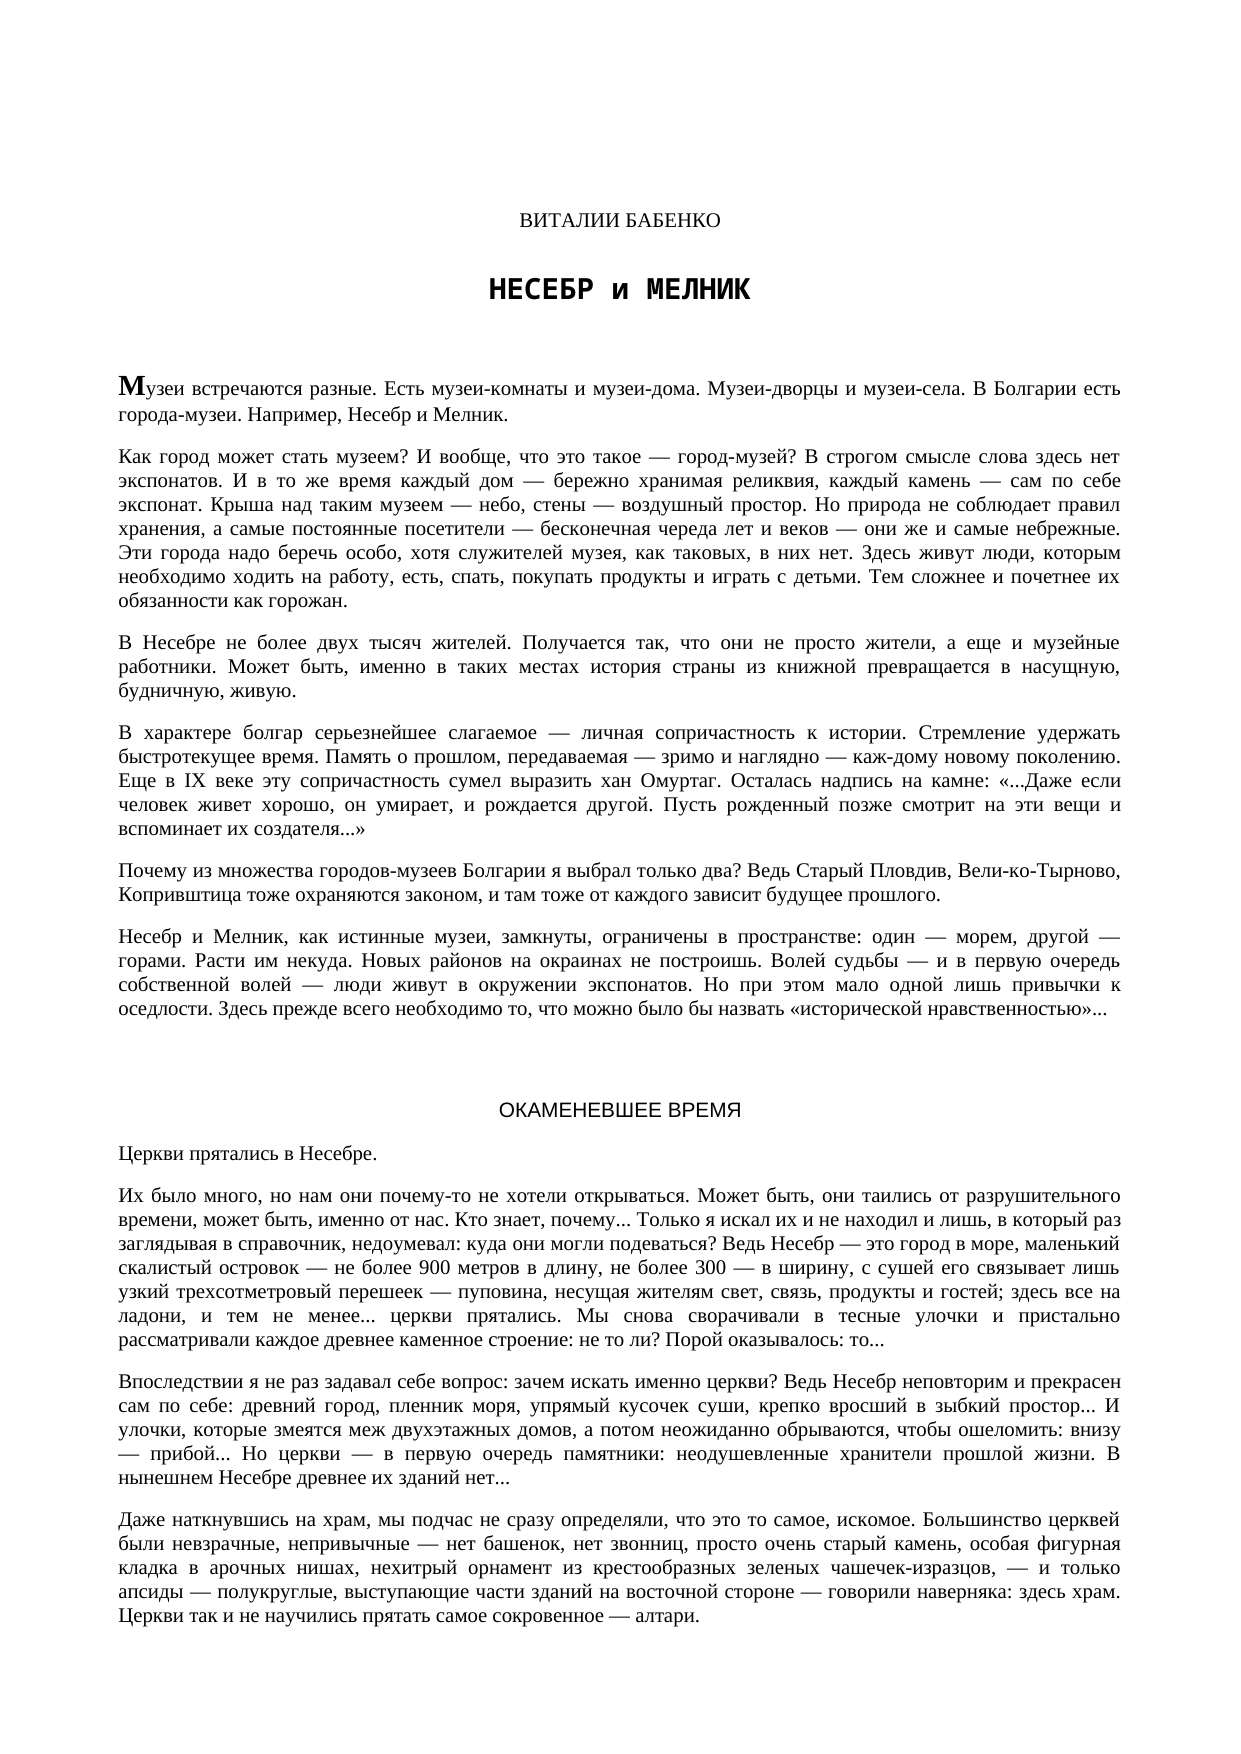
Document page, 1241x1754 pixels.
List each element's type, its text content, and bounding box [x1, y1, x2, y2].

text Несебр и Мелник, как истинные музеи, замкнуты, ограничены в пространстве: один — морем, другой — горами. Расти им некуда. Новых районов на окраинах не построишь. Волей судьбы — и в первую очередь собственной волей — люди живут в окружении экспонатов. Но при этом мало одной лишь привычки к оседлости. Здесь прежде всего необходимо то, что можно было бы назвать «исторической нравственностью»... [118, 923, 1122, 1020]
text Впоследствии я не раз задавал себе вопрос: зачем искать именно церкви? Ведь Несебр неповторим и прекрасен сам по себе: древний город, пленник моря, упрямый кусочек суши, крепко вросший в зыбкий простор... И улочки, которые змеятся меж двухэтажных домов, а потом неожиданно обрываются, чтобы ошеломить: внизу — прибой... Но церкви — в первую очередь памятники: неодушевленные хранители прошлой жизни. В нынешнем Несебре древнее их зданий нет... [118, 1369, 1122, 1489]
text Церкви прятались в Несебре. [118, 1141, 1122, 1165]
text Их было много, но нам они почему-то не хотели открываться. Может быть, они таились от разрушительного времени, может быть, именно от нас. Кто знает, почему... Только я искал их и не находил и лишь, в который раз заглядывая в справочник, недоумевал: куда они могли подеваться? Ведь Несебр — это город в море, маленький скалистый островок — не более 900 метров в длину, не более 300 — в ширину, с сушей его связывает лишь узкий трехсотметровый перешеек — пуповина, несущая жителям свет, связь, продукты и гостей; здесь все на ладони, и тем не менее... церкви прятались. Мы снова сворачивали в тесные улочки и пристально рассматривали каждое древнее каменное строение: не то ли? Порой оказывалось: то... [118, 1182, 1122, 1351]
text Даже наткнувшись на храм, мы подчас не сразу определяли, что это то самое, искомое. Большинство церквей были невзрачные, непривычные — нет башенок, нет звонниц, просто очень старый камень, особая фигурная кладка в арочных нишах, нехитрый орнамент из крестообразных зеленых чашечек-изразцов, — и только апсиды — полукруглые, выступающие части зданий на восточной стороне — говорили наверняка: здесь храм. Церкви так и не научились прятать самое сокровенное — алтари. [118, 1507, 1122, 1627]
text Музеи встречаются разные. Есть музеи-комнаты и музеи-дома. Музеи-дворцы и музеи-села. В Болгарии есть города-музеи. Например, Несебр и Мелник. [118, 368, 1122, 426]
text В характере болгар серьезнейшее слагаемое — личная сопричастность к истории. Стремление удержать быстротекущее время. Память о прошлом, передаваемая — зримо и наглядно — каж-дому новому поколению. Еще в IX веке эту сопричастность сумел выразить хан Омуртаг. Осталась надпись на камне: «...Даже если человек живет хорошо, он умирает, и рождается другой. Пусть рожденный позже смотрит на эти вещи и вспоминает их создателя...» [118, 720, 1122, 840]
subtitle НЕСЕБР и МЕЛНИК [118, 268, 1122, 308]
text ВИТАЛИИ БАБЕНКО [118, 208, 1122, 232]
subtitle ОКАМЕНЕВШЕЕ ВРЕМЯ [118, 1098, 1122, 1122]
text Почему из множества городов-музеев Болгарии я выбрал только два? Ведь Старый Пловдив, Вели-ко-Тырново, Копривштица тоже охраняются законом, и там тоже от каждого зависит будущее прошлого. [118, 858, 1122, 906]
text Как город может стать музеем? И вообще, что это такое — город-музей? В строгом смысле слова здесь нет экспонатов. И в то же время каждый дом — бережно хранимая реликвия, каждый камень — сам по себе экспонат. Крыша над таким музеем — небо, стены — воздушный простор. Но природа не соблюдает правил хранения, а самые постоянные посетители — бесконечная череда лет и веков — они же и самые небрежные. Эти города надо беречь особо, хотя служителей музея, как таковых, в них нет. Здесь живут люди, которым необходимо ходить на работу, есть, спать, покупать продукты и играть с детьми. Тем сложнее и почетнее их обязанности как горожан. [118, 444, 1122, 612]
text В Несебре не более двух тысяч жителей. Получается так, что они не просто жители, а еще и музейные работники. Может быть, именно в таких местах история страны из книжной превращается в насущную, будничную, живую. [118, 630, 1122, 702]
